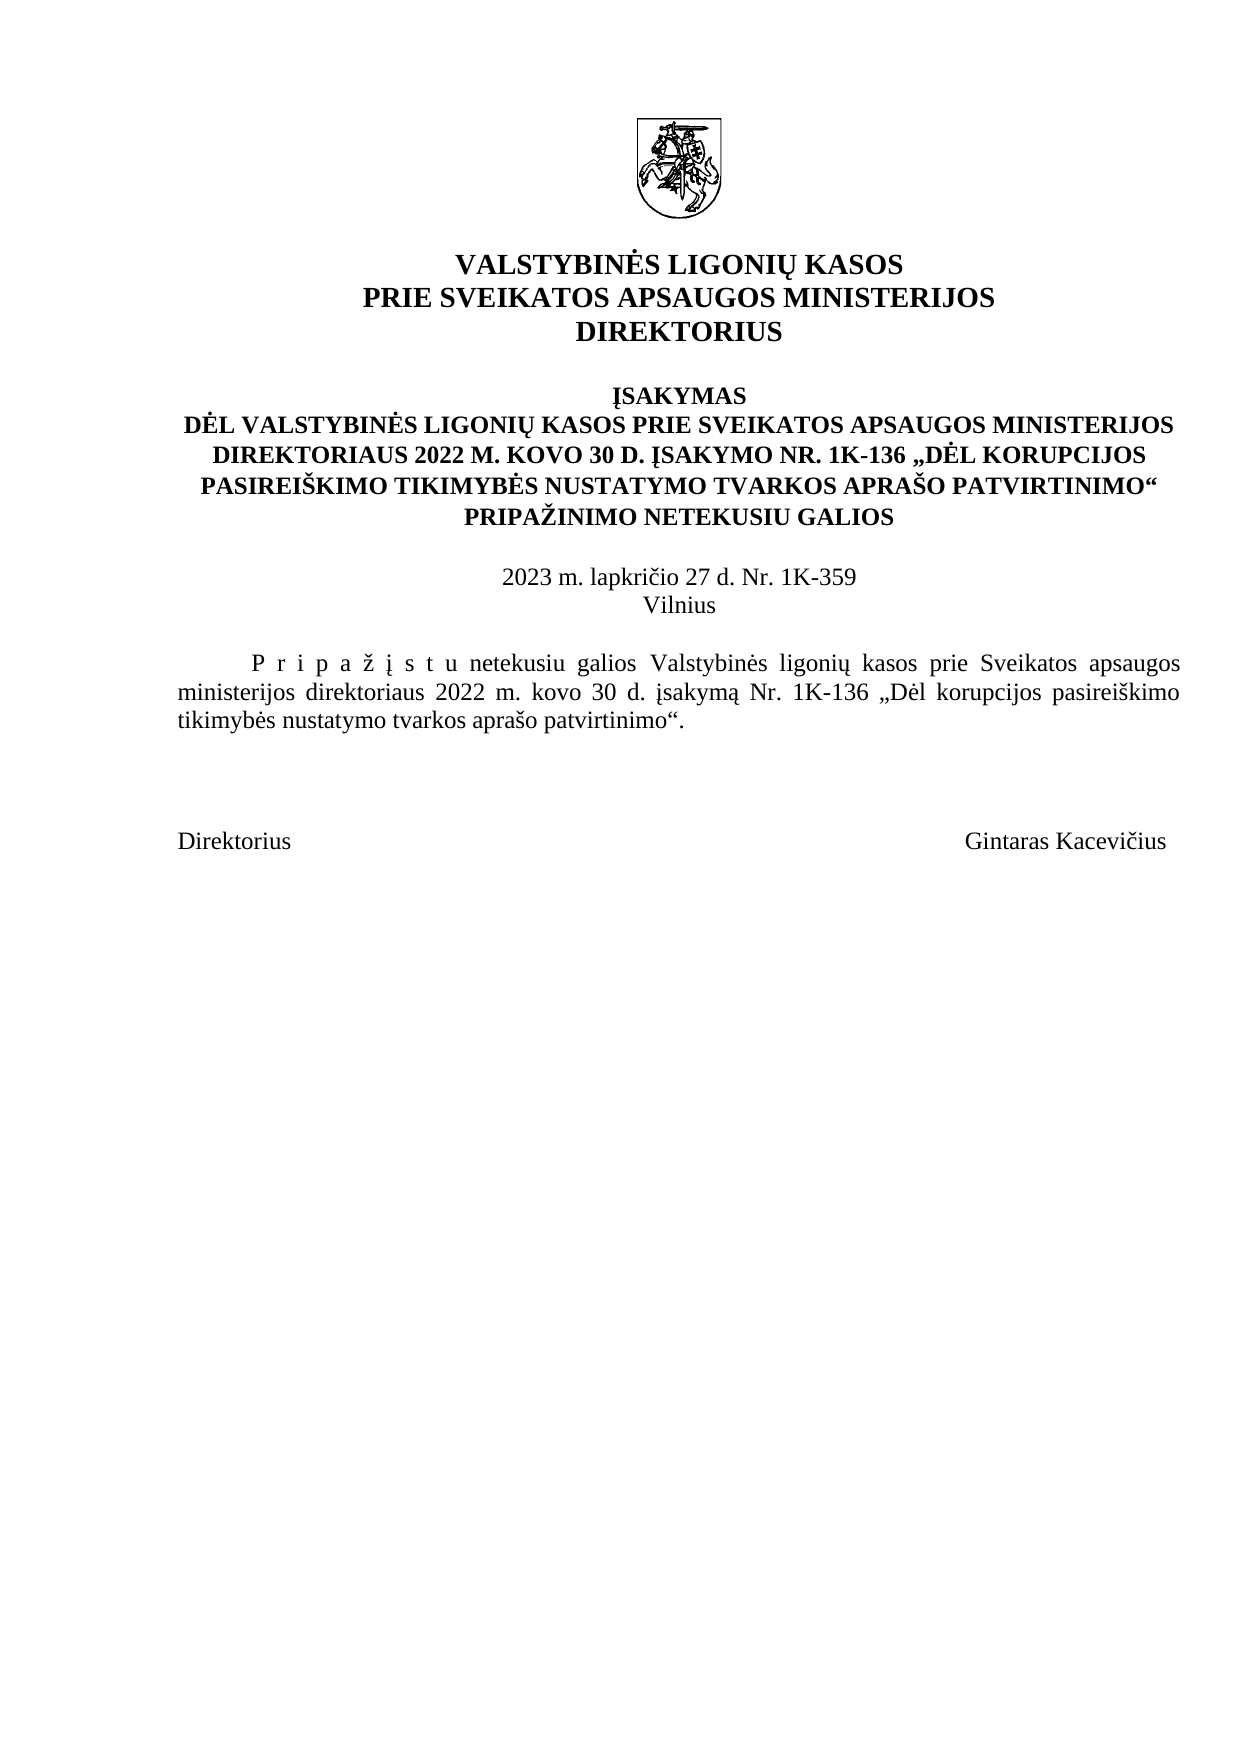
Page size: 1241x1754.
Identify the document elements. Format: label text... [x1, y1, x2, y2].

text ĮSAKYMAS [177, 381, 1181, 410]
text Direktorius Gintaras Kacevičius [177, 826, 1181, 855]
text VALSTYBINĖS LIGONIŲ KASOS [177, 247, 1181, 281]
text DIREKTORIUS [177, 314, 1181, 348]
text Vilnius [177, 590, 1181, 619]
text 2023 m. lapkričio 27 d. Nr. 1K-359 [177, 562, 1181, 590]
text P r i p a ž į s t u netekusiu galios Valstybinės ligonių kasos prie Sveikatos apsaugos ministerijos direktoriaus 2022 m. kovo 30 d. įsakymą Nr. 1K-136 „Dėl korupcijos pasireiškimo tikimybės nustatymo tvarkos aprašo patvirtinimo“. [177, 648, 1181, 734]
text PRIE SVEIKATOS APSAUGOS MINISTERIJOS [177, 281, 1181, 314]
text DĖL VALSTYBINĖS LIGONIŲ KASOS PRIE SVEIKATOS APSAUGOS MINISTERIJOS DIREKTORIAUS 2022 M. KOVO 30 D. ĮSAKYMO NR. 1K-136 „DĖL KORUPCIJOS PASIREIŠKIMO TIKIMYBĖS NUSTATYMO TVARKOS APRAŠO PATVIRTINIMO“ pripažinimo netekusiu galios [177, 410, 1181, 531]
